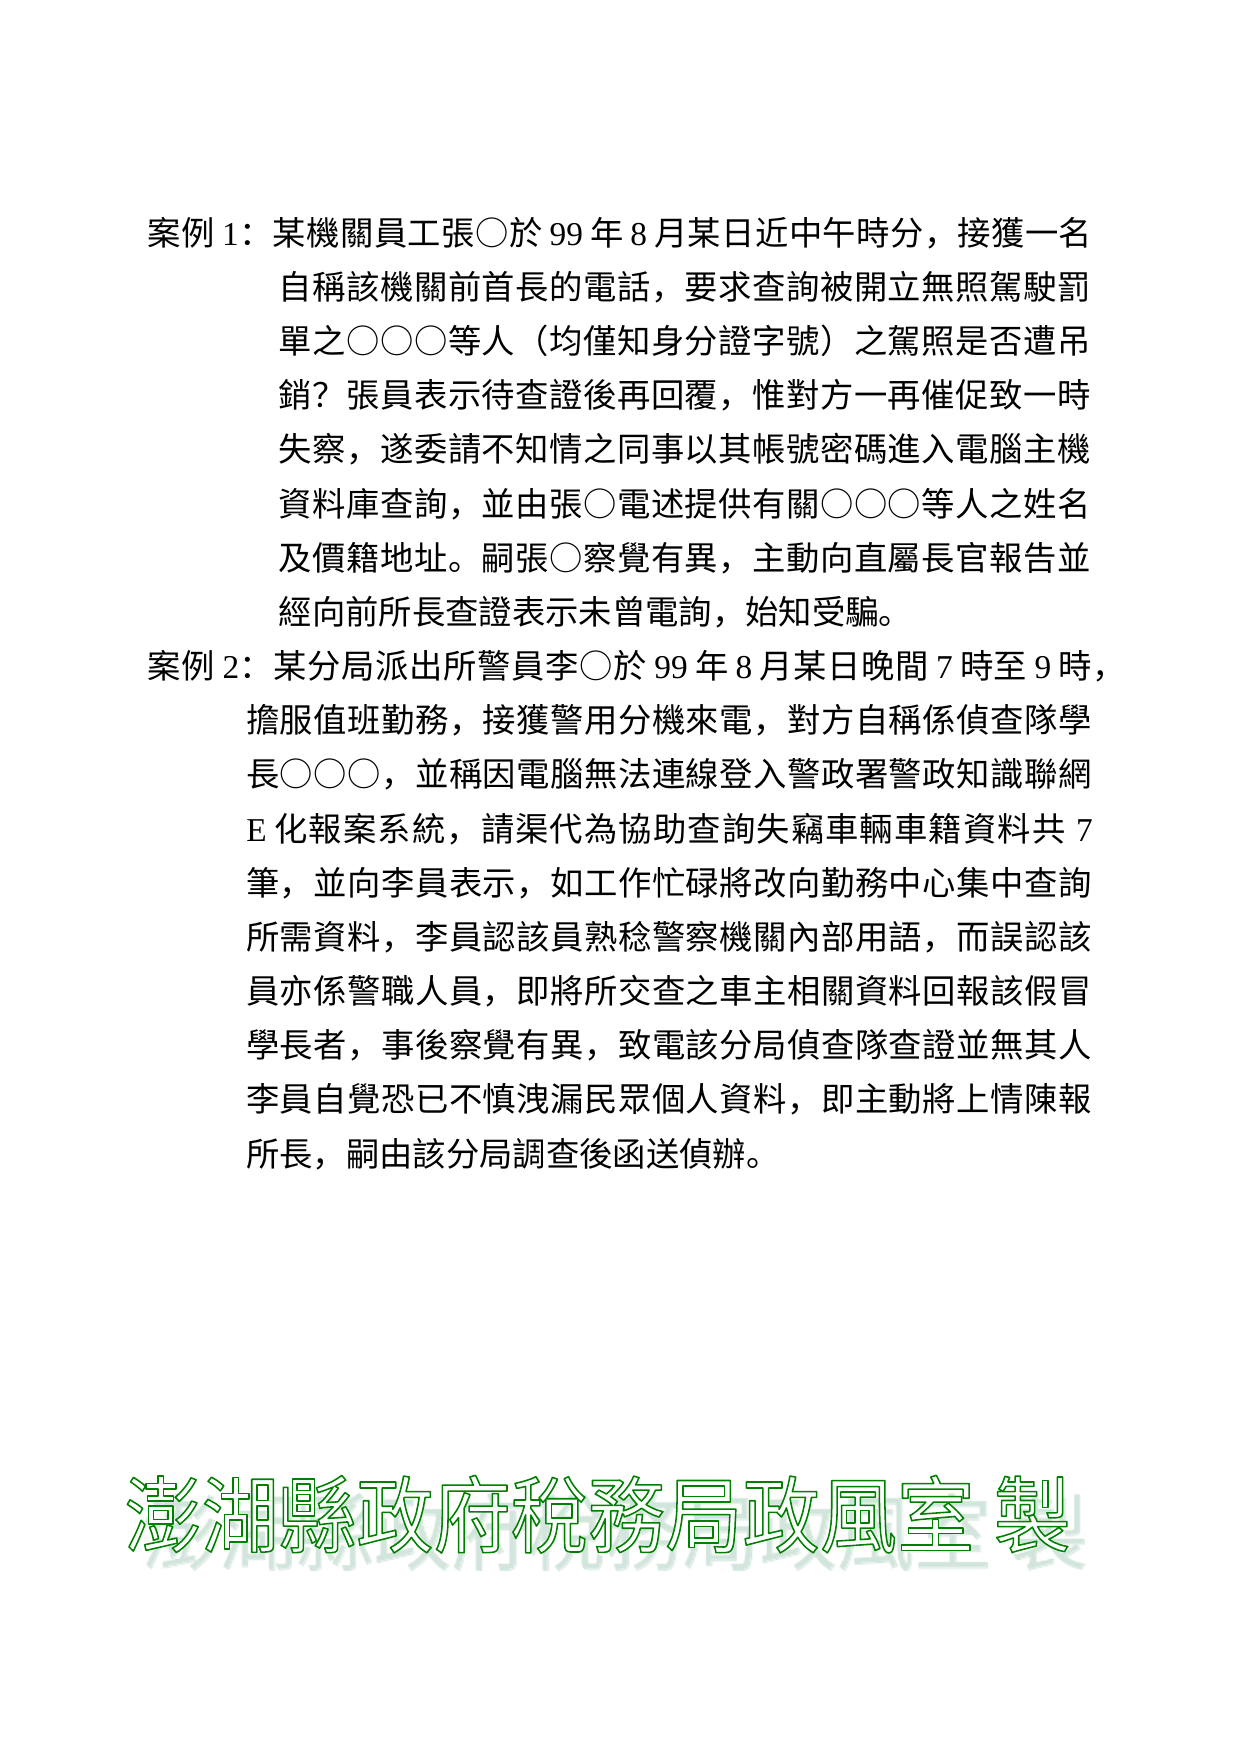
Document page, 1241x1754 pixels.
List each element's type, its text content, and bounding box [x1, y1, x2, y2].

text 案例2：某分局派出所警員李○於99年8月某日晚間7時至9時，擔服值班勤務，接獲警用分機來電，對方自稱係偵查隊學長○○○，並稱因電腦無法連線登入警政署警政知識聯網E化報案系統，請渠代為協助查詢失竊車輛車籍資料共7筆，並向李員表示，如工作忙碌將改向勤務中心集中查詢所需資料，李員認該員熟稔警察機關內部用語，而誤認該員亦係警職人員，即將所交查之車主相關資料回報該假冒學長者，事後察覺有異，致電該分局偵查隊查證並無其人，李員自覺恐已不慎洩漏民眾個人資料，即主動將上情陳報所長，嗣由該分局調查後函送偵辦。 [148, 635, 1092, 1177]
text 案例1：某機關員工張○於99年8月某日近中午時分，接獲一名自稱該機關前首長的電話，要求查詢被開立無照駕駛罰單之○○○等人（均僅知身分證字號）之駕照是否遭吊銷？張員表示待查證後再回覆，惟對方一再催促致一時失察，遂委請不知情之同事以其帳號密碼進入電腦主機資料庫查詢，並由張○電述提供有關○○○等人之姓名及價籍地址。嗣張○察覺有異，主動向直屬長官報告並經向前所長查證表示未曾電詢，始知受騙。 [148, 202, 1092, 635]
